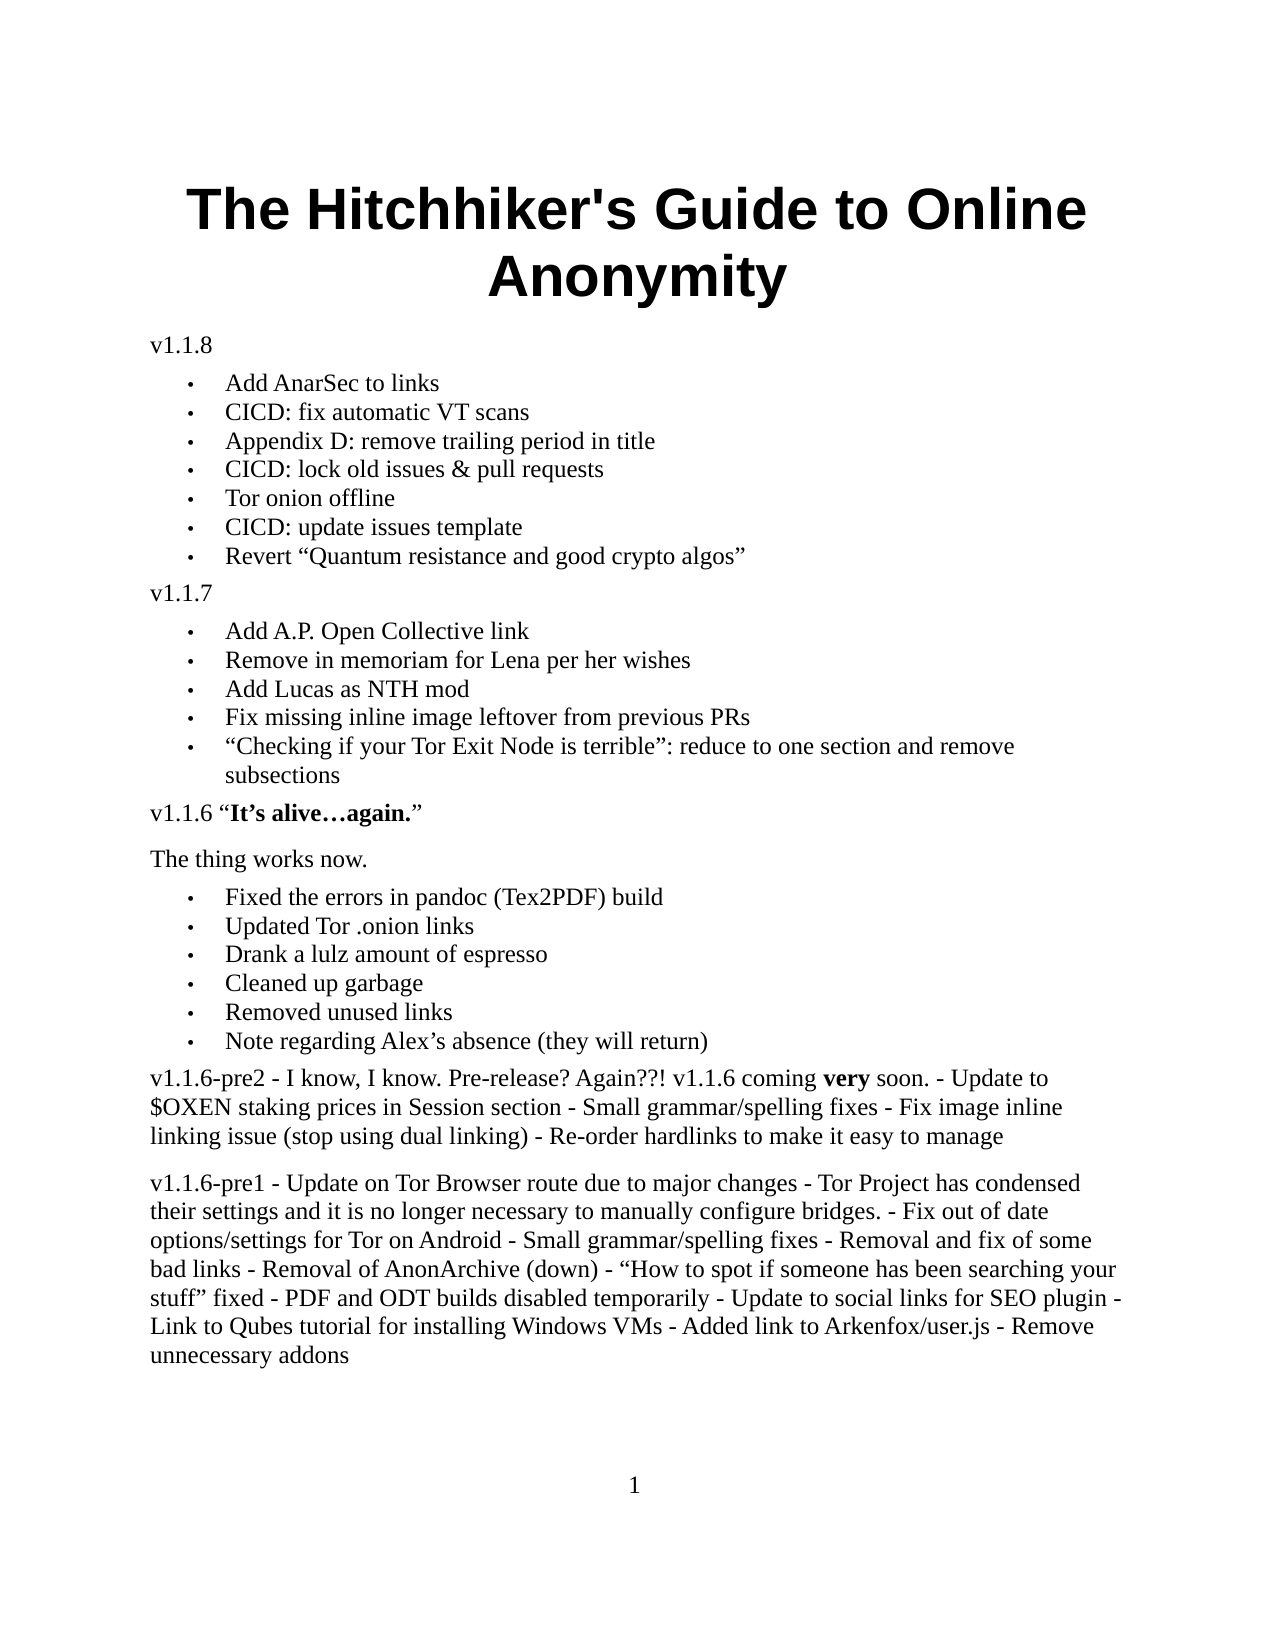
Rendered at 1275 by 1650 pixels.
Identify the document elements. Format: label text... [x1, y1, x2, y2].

list Note regarding Alex’s absence (they will return) [187, 1026, 1125, 1054]
list Cleaned up garbage [187, 968, 1125, 997]
text v1.1.6-pre2 - I know, I know. Pre-release? Again??! v1.1.6 coming very soon. - Update to $OXEN staking prices in Session section - Small grammar/spelling fixes - Fix image inline linking issue (stop using dual linking) - Re-order hardlinks to make it easy to manage [150, 1063, 1125, 1150]
list Updated Tor .onion links [187, 911, 1125, 939]
list Removed unused links [187, 997, 1125, 1026]
list Tor onion offline [187, 483, 1125, 512]
text The thing works now. [150, 844, 1125, 873]
title The Hitchhiker's Guide to Online Anonymity [150, 175, 1125, 309]
list Add Lucas as NTH mod [187, 674, 1125, 702]
list “Checking if your Tor Exit Node is terrible”: reduce to one section and remove subsections [187, 731, 1125, 789]
list Add AnarSec to links [187, 368, 1125, 397]
list Remove in memoriam for Lena per her wishes [187, 645, 1125, 674]
list Add A.P. Open Collective link [187, 616, 1125, 645]
list Fix missing inline image leftover from previous PRs [187, 702, 1125, 731]
text v1.1.6-pre1 - Update on Tor Browser route due to major changes - Tor Project has condensed their settings and it is no longer necessary to manually configure bridges. - Fix out of date options/settings for Tor on Android - Small grammar/spelling fixes - Removal and fix of some bad links - Removal of AnonArchive (down) - “How to spot if someone has been searching your stuff” fixed - PDF and ODT builds disabled temporarily - Update to social links for SEO plugin - Link to Qubes tutorial for installing Windows VMs - Added link to Arkenfox/user.js - Remove unnecessary addons [150, 1168, 1125, 1369]
list CICD: fix automatic VT scans [187, 397, 1125, 426]
text v1.1.6 “It’s alive…again.” [150, 798, 1125, 826]
list CICD: lock old issues & pull requests [187, 454, 1125, 483]
list Appendix D: remove trailing period in title [187, 426, 1125, 454]
list Fixed the errors in pandoc (Tex2PDF) build [187, 882, 1125, 911]
list Drank a lulz amount of espresso [187, 939, 1125, 968]
list Revert “Quantum resistance and good crypto algos” [187, 541, 1125, 569]
text v1.1.8 [150, 331, 1125, 359]
text v1.1.7 [150, 578, 1125, 607]
list CICD: update issues template [187, 512, 1125, 541]
